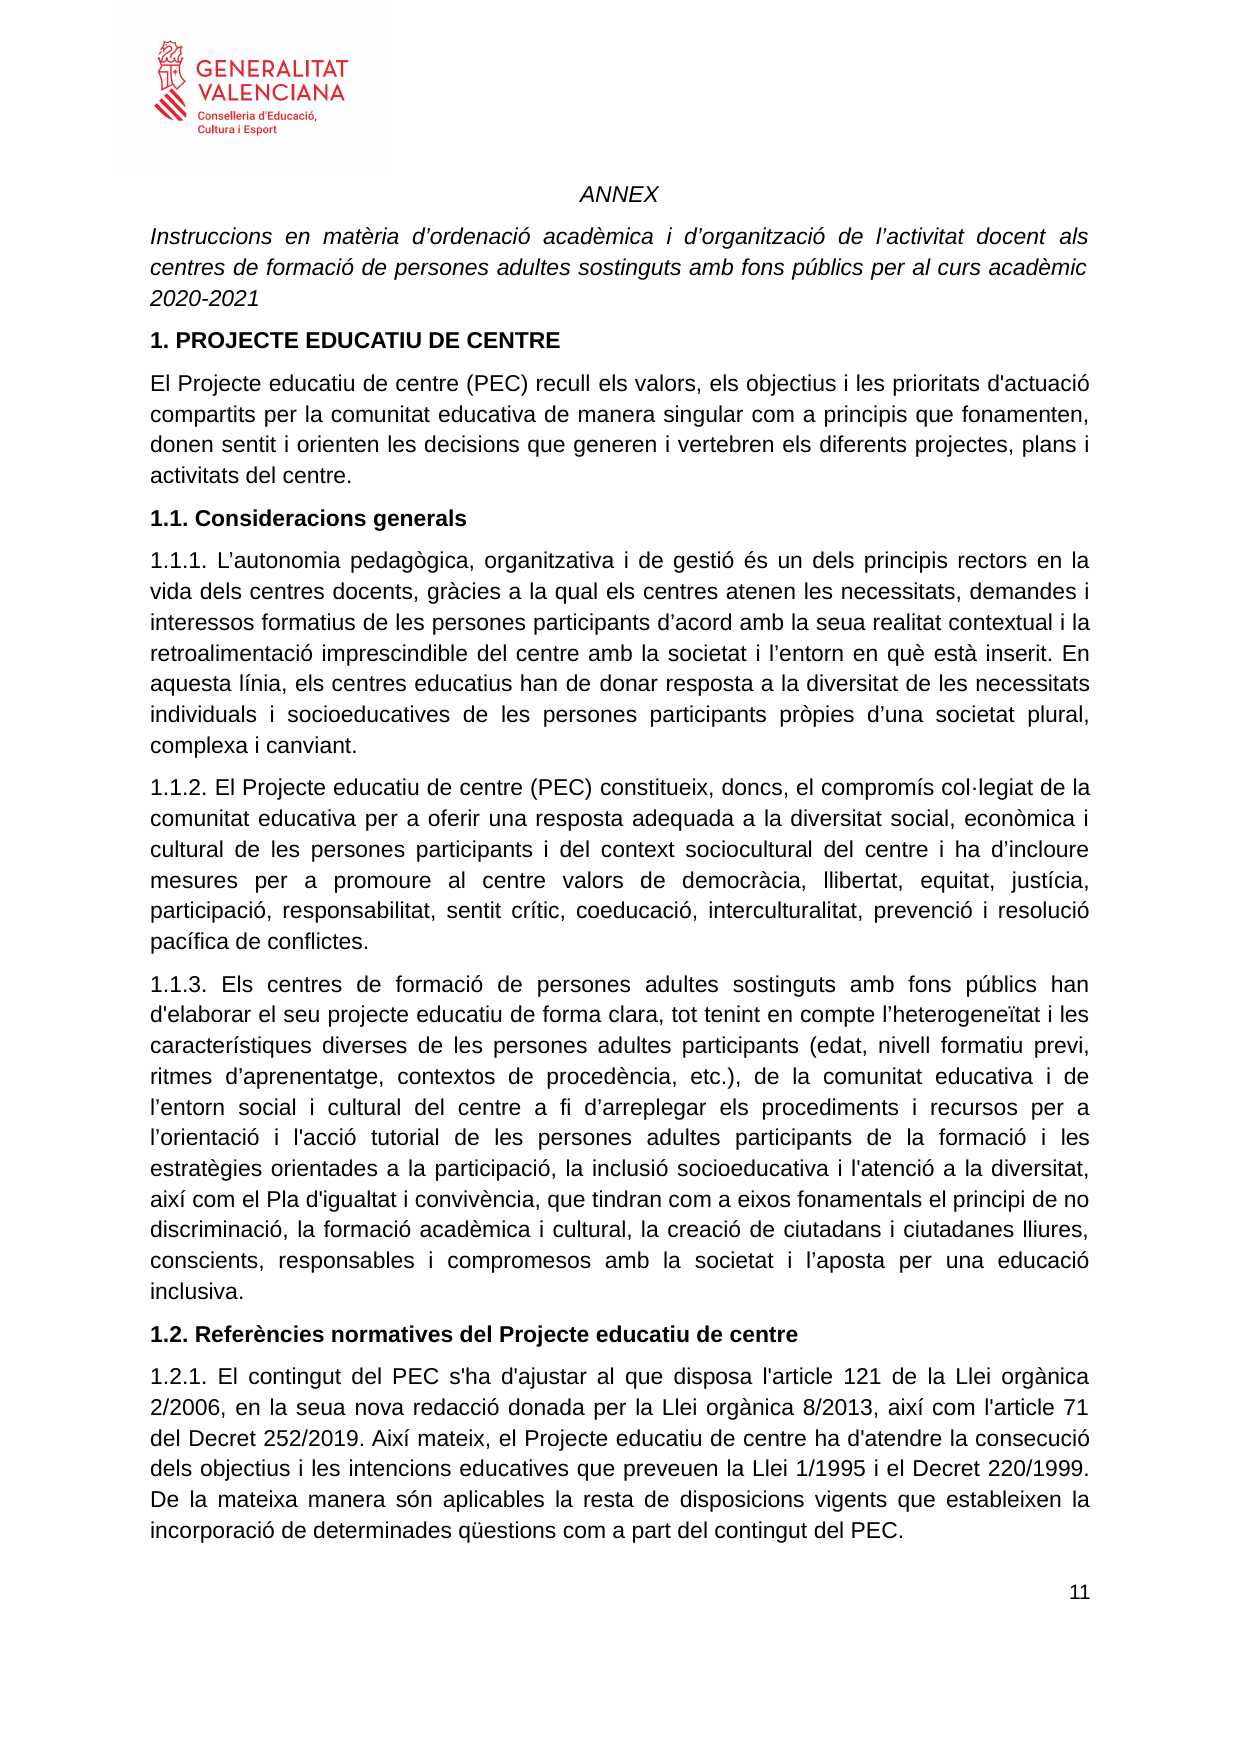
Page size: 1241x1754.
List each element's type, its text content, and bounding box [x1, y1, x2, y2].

text ANNEX [150, 181, 1091, 207]
text 1.1.3. Els centres de formació de persones adultes sostinguts amb fons públics han d'elaborar el seu projecte educatiu de forma clara, tot tenint en compte l’heterogeneïtat i les característiques diverses de les persones adultes participants (edat, nivell formatiu previ, ritmes d’aprenentatge, contextos de procedència, etc.), de la comunitat educativa i de l’entorn social i cultural del centre a fi d’arreplegar els procediments i recursos per a l’orientació i l'acció tutorial de les persones adultes participants de la formació i les estratègies orientades a la participació, la inclusió socioeducativa i l'atenció a la diversitat, així com el Pla d'igualtat i convivència, que tindran com a eixos fonamentals el principi de no discriminació, la formació acadèmica i cultural, la creació de ciutadans i ciutadanes lliures, conscients, responsables i compromesos amb la societat i l’aposta per una educació inclusiva. [150, 971, 1091, 1304]
text 1.1. Consideracions generals [150, 506, 1091, 531]
text 1. PROJECTE EDUCATIU DE CENTRE [150, 328, 1091, 354]
picture [114, 0, 388, 172]
text El Projecte educatiu de centre (PEC) recull els valors, els objectius i les prioritats d'actuació compartits per la comunitat educativa de manera singular com a principis que fonamenten, donen sentit i orienten les decisions que generen i vertebren els diferents projectes, plans i activitats del centre. [150, 371, 1091, 488]
text 1.2.1. El contingut del PEC s'ha d'ajustar al que disposa l'article 121 de la Llei orgànica 2/2006, en la seua nova redacció donada per la Llei orgànica 8/2013, així com l'article 71 del Decret 252/2019. Així mateix, el Projecte educatiu de centre ha d'atendre la consecució dels objectius i les intencions educatives que preveuen la Llei 1/1995 i el Decret 220/1999. De la mateixa manera són aplicables la resta de disposicions vigents que estableixen la incorporació de determinades qüestions com a part del contingut del PEC. [150, 1364, 1091, 1543]
text 1.2. Referències normatives del Projecte educatiu de centre [150, 1321, 1091, 1347]
text Instruccions en matèria d’ordenació acadèmica i d’organització de l’activitat docent als centres de formació de persones adultes sostinguts amb fons públics per al curs acadèmic 2020-2021 [150, 224, 1091, 311]
text 1.1.1. L’autonomia pedagògica, organitzativa i de gestió és un dels principis rectors en la vida dels centres docents, gràcies a la qual els centres atenen les necessitats, demandes i interessos formatius de les persones participants d’acord amb la seua realitat contextual i la retroalimentació imprescindible del centre amb la societat i l’entorn en què està inserit. En aquesta línia, els centres educatius han de donar resposta a la diversitat de les necessitats individuals i socioeducatives de les persones participants pròpies d’una societat plural, complexa i canviant. [150, 548, 1091, 758]
text 1.1.2. El Projecte educatiu de centre (PEC) constitueix, doncs, el compromís col·legiat de la comunitat educativa per a oferir una resposta adequada a la diversitat social, econòmica i cultural de les persones participants i del context sociocultural del centre i ha d’incloure mesures per a promoure al centre valors de democràcia, llibertat, equitat, justícia, participació, responsabilitat, sentit crític, coeducació, interculturalitat, prevenció i resolució pacífica de conflictes. [150, 775, 1091, 954]
